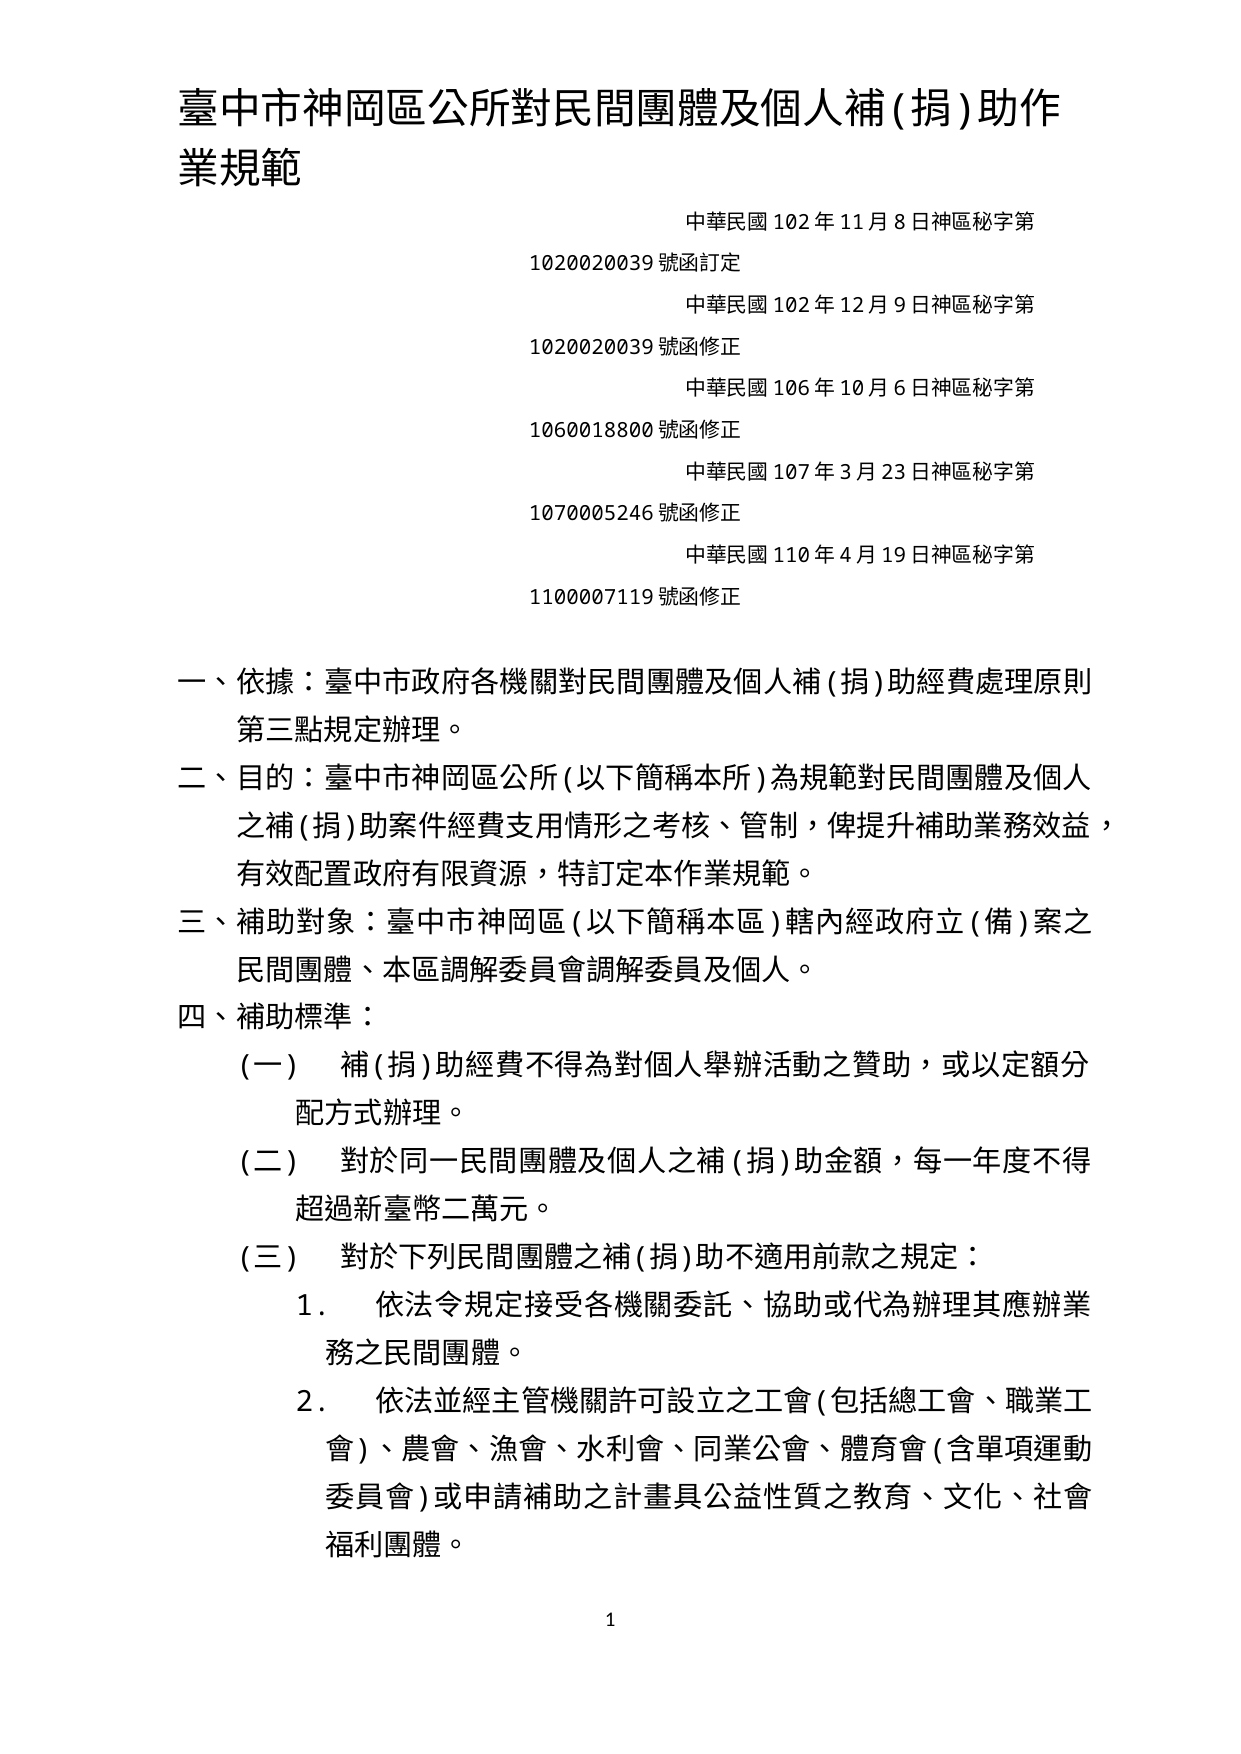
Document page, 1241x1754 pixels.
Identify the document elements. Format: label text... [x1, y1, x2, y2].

text 中華民國107年3月23日神區秘字第1070005246號函修正 [177, 446, 1092, 529]
text 中華民國110年4月19日神區秘字第1100007119號函修正 [177, 529, 1092, 612]
list 目的：臺中市神岡區公所(以下簡稱本所)為規範對民間團體及個人之補(捐)助案件經費支用情形之考核、管制，俾提升補助業務效益，有效配置政府有限資源，特訂定本作業規範。 [177, 750, 1092, 894]
list 對於下列民間團體之補(捐)助不適用前款之規定： [236, 1229, 1092, 1277]
text 臺中市神岡區公所對民間團體及個人補(捐)助作業規範 [177, 75, 1092, 196]
list 補助標準： [177, 989, 1092, 1037]
list 對於同一民間團體及個人之補(捐)助金額，每一年度不得超過新臺幣二萬元。 [236, 1133, 1092, 1229]
text 中華民國106年10月6日神區秘字第1060018800號函修正 [177, 362, 1092, 446]
list 補助對象：臺中市神岡區(以下簡稱本區)轄內經政府立(備)案之民間團體、本區調解委員會調解委員及個人。 [177, 894, 1092, 989]
list 依據：臺中市政府各機關對民間團體及個人補(捐)助經費處理原則第三點規定辦理。 [177, 654, 1092, 750]
text 中華民國102年12月9日神區秘字第1020020039號函修正 [177, 279, 1092, 362]
list 補(捐)助經費不得為對個人舉辦活動之贊助，或以定額分配方式辦理。 [236, 1037, 1092, 1133]
list 依法令規定接受各機關委託、協助或代為辦理其應辦業務之民間團體。 [295, 1277, 1092, 1373]
list 依法並經主管機關許可設立之工會(包括總工會、職業工會)、農會、漁會、水利會、同業公會、體育會(含單項運動委員會)或申請補助之計畫具公益性質之教育、文化、社會福利團體。 [295, 1373, 1092, 1564]
text 中華民國102年11月8日神區秘字第1020020039號函訂定 [177, 196, 1092, 279]
